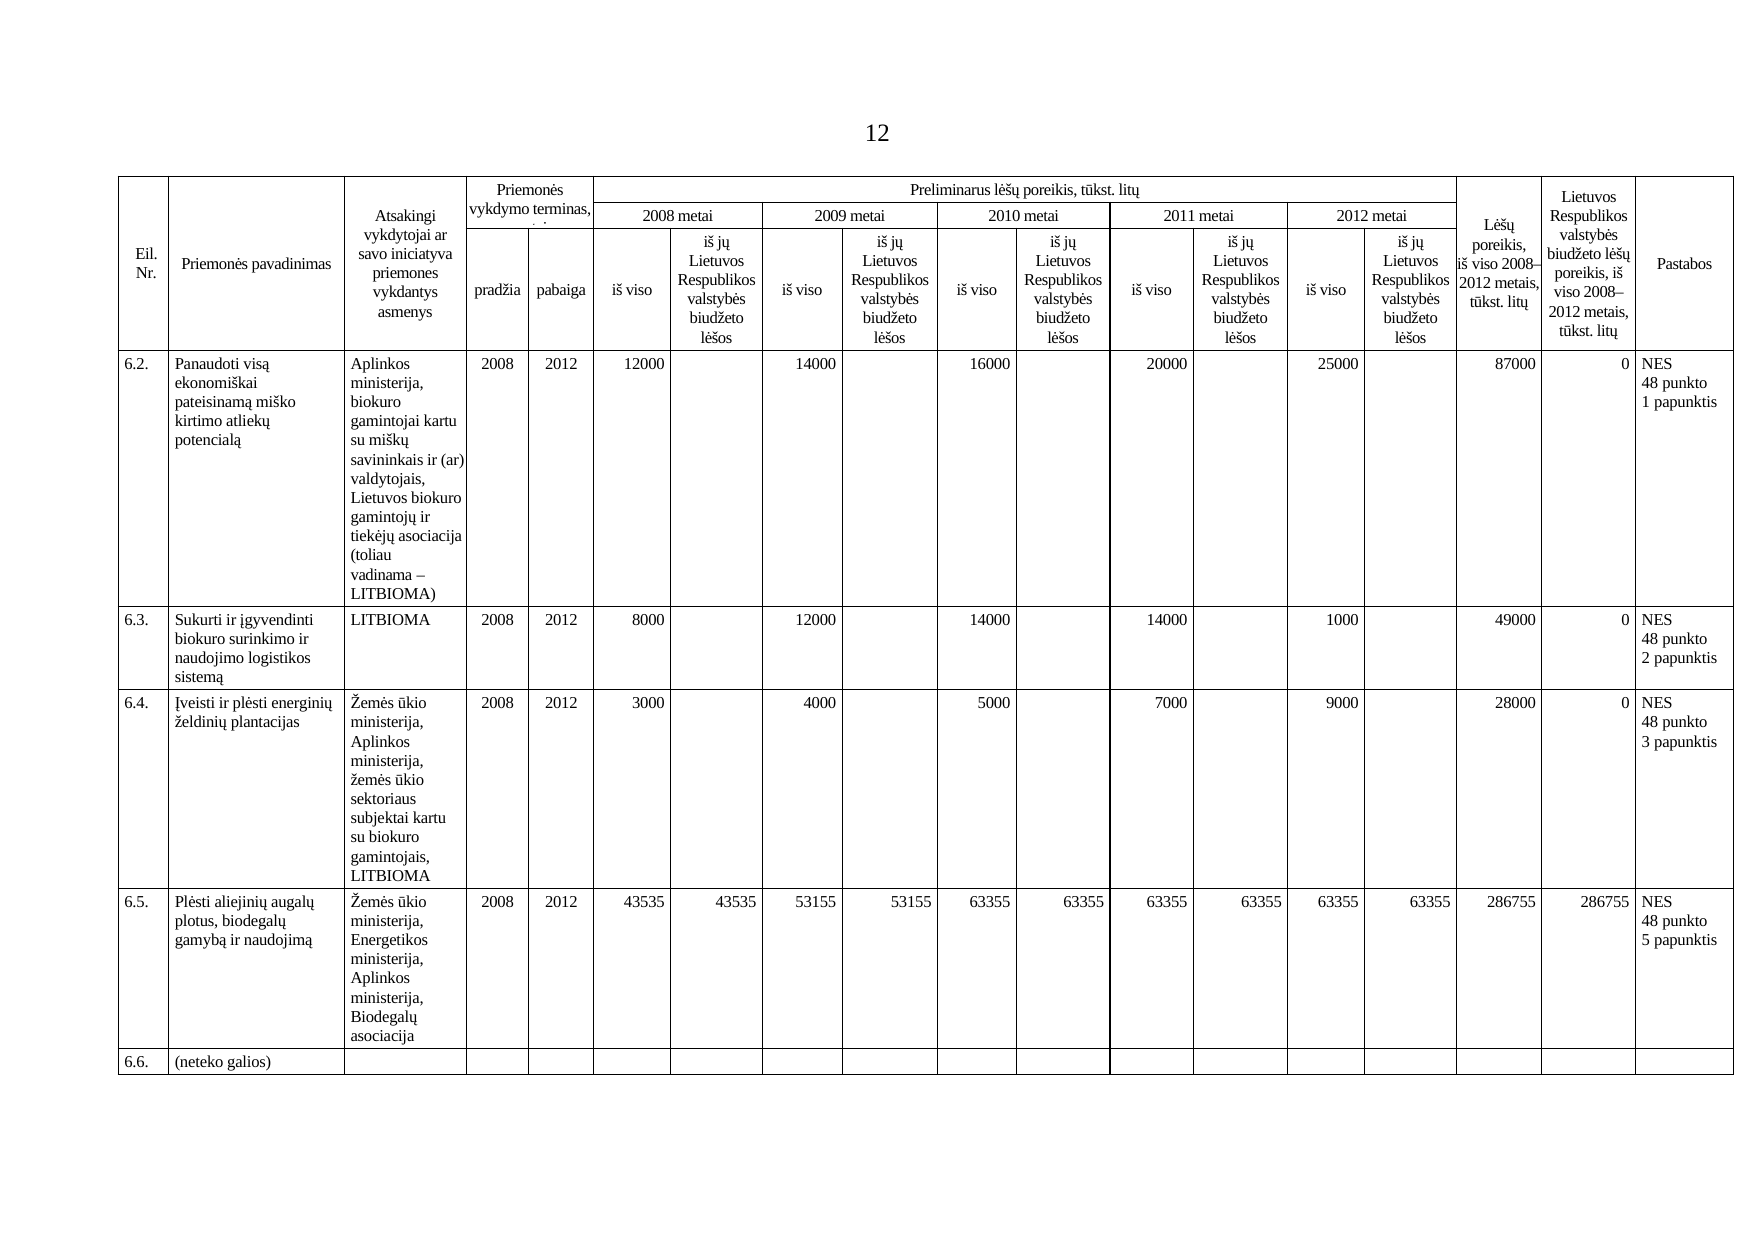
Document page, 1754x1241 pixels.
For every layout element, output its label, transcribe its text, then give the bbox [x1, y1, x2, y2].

table_cell 63355 [1288, 889, 1364, 1048]
table_cell 6.3. [119, 607, 168, 689]
table_cell 4000 [763, 690, 842, 888]
table_cell [671, 351, 762, 606]
table_cell iš jų Lietuvos Respublikos valstybės biudžeto lėšos [1194, 229, 1287, 349]
table_cell 43535 [671, 889, 762, 1048]
table_cell 2011 metai [1111, 203, 1287, 228]
table_cell 0 [1542, 690, 1635, 888]
table_cell 2012 [529, 351, 593, 606]
table_header Priemonės pavadinimas [169, 177, 344, 349]
table_cell pabaiga [529, 229, 593, 349]
table_cell iš viso [1111, 229, 1193, 349]
table_cell 2008 [467, 690, 528, 888]
table_cell 14000 [938, 607, 1016, 689]
table_cell [843, 607, 937, 689]
table_cell 8000 [594, 607, 670, 689]
table_cell [1111, 1049, 1193, 1074]
table_cell [671, 607, 762, 689]
table_cell 16000 [938, 351, 1016, 606]
table_header Eil. Nr. [119, 177, 168, 349]
table_cell 2012 metai [1288, 203, 1456, 228]
table_cell 12000 [594, 351, 670, 606]
table_cell [1194, 607, 1287, 689]
table_cell [843, 690, 937, 888]
table_cell NES 48 punkto 5 papunktis [1636, 889, 1733, 1048]
table_cell 14000 [1111, 607, 1193, 689]
table_cell [1194, 351, 1287, 606]
table_cell [843, 1049, 937, 1074]
table_cell [1542, 1049, 1635, 1074]
table_cell iš jų Lietuvos Respublikos valstybės biudžeto lėšos [671, 229, 762, 349]
table_cell 63355 [1111, 889, 1193, 1048]
table_cell Aplinkos ministerija, biokuro gamintojai kartu su miškų savininkais ir (ar) valdytojais, Lietuvos biokuro gamintojų ir tiekėjų asociacija (toliau vadinama – LITBIOMA) [345, 351, 466, 606]
table_cell iš viso [594, 229, 670, 349]
table_cell 25000 [1288, 351, 1364, 606]
table_cell 63355 [1365, 889, 1456, 1048]
table_header Lietuvos Respublikos valstybės biudžeto lėšų poreikis, iš viso 2008–2012 metais, tūkst. litų [1542, 177, 1635, 349]
table_cell [1365, 607, 1456, 689]
table_cell [594, 1049, 670, 1074]
table_cell 1000 [1288, 607, 1364, 689]
table_cell 12000 [763, 607, 842, 689]
table_cell Panaudoti visą ekonomiškai pateisinamą miško kirtimo atliekų potencialą [169, 351, 344, 606]
table_cell [763, 1049, 842, 1074]
table_header Preliminarus lėšų poreikis, tūkst. litų [594, 177, 1456, 202]
table_cell [1365, 351, 1456, 606]
table_cell Žemės ūkio ministerija, Aplinkos ministerija, žemės ūkio sektoriaus subjektai kartu su biokuro gamintojais, LITBIOMA [345, 690, 466, 888]
table_cell 20000 [1111, 351, 1193, 606]
table_cell 2010 metai [938, 203, 1109, 228]
table_cell 2012 [529, 607, 593, 689]
table_cell Sukurti ir įgyvendinti biokuro surinkimo ir naudojimo logistikos sistemą [169, 607, 344, 689]
table_cell 87000 [1457, 351, 1541, 606]
table_cell 49000 [1457, 607, 1541, 689]
table_cell iš jų Lietuvos Respublikos valstybės biudžeto lėšos [1017, 229, 1109, 349]
table_cell NES 48 punkto 1 papunktis [1636, 351, 1733, 606]
table_cell [1457, 1049, 1541, 1074]
table_cell iš viso [1288, 229, 1364, 349]
table_cell 53155 [763, 889, 842, 1048]
table_cell [345, 1049, 466, 1074]
table_cell 7000 [1111, 690, 1193, 888]
table_cell NES 48 punkto 3 papunktis [1636, 690, 1733, 888]
table_cell 6.2. [119, 351, 168, 606]
table_header Lėšų poreikis, iš viso 2008–2012 metais, tūkst. litų [1457, 177, 1541, 349]
table_cell 63355 [1017, 889, 1109, 1048]
table_cell (neteko galios) [169, 1049, 344, 1074]
table_cell NES 48 punkto 2 papunktis [1636, 607, 1733, 689]
table_cell [1017, 690, 1109, 888]
table_header Atsakingi vykdytojai ar savo iniciatyva priemones vykdantys asmenys [345, 177, 466, 349]
table_cell iš viso [763, 229, 842, 349]
table_cell iš jų Lietuvos Respublikos valstybės biudžeto lėšos [1365, 229, 1456, 349]
table_cell [938, 1049, 1016, 1074]
table_cell 286755 [1542, 889, 1635, 1048]
table_cell Žemės ūkio ministerija, Energetikos ministerija, Aplinkos ministerija, Biodegalų asociacija [345, 889, 466, 1048]
table_cell 14000 [763, 351, 842, 606]
table_cell [1017, 607, 1109, 689]
table_cell 2008 [467, 351, 528, 606]
table_cell [1194, 1049, 1287, 1074]
table_cell 3000 [594, 690, 670, 888]
table_cell 6.5. [119, 889, 168, 1048]
table_cell 2008 [467, 607, 528, 689]
table_cell 63355 [938, 889, 1016, 1048]
table_cell 2012 [529, 690, 593, 888]
table_cell Plėsti aliejinių augalų plotus, biodegalų gamybą ir naudojimą [169, 889, 344, 1048]
table_cell [671, 690, 762, 888]
table_cell [1636, 1049, 1733, 1074]
table_cell 2009 metai [763, 203, 937, 228]
table_cell [1017, 351, 1109, 606]
table_cell [1365, 1049, 1456, 1074]
table_cell [843, 351, 937, 606]
table_cell [1288, 1049, 1364, 1074]
table_cell LITBIOMA [345, 607, 466, 689]
table_cell 28000 [1457, 690, 1541, 888]
table_cell 6.4. [119, 690, 168, 888]
table_cell 43535 [594, 889, 670, 1048]
table_cell 53155 [843, 889, 937, 1048]
table_cell 0 [1542, 607, 1635, 689]
table_cell [1365, 690, 1456, 888]
table_header Pastabos [1636, 177, 1733, 349]
table_cell 6.6. [119, 1049, 168, 1074]
table_cell pradžia [467, 229, 528, 349]
table_cell Įveisti ir plėsti energinių želdinių plantacijas [169, 690, 344, 888]
table_cell 0 [1542, 351, 1635, 606]
table_cell 286755 [1457, 889, 1541, 1048]
table_cell [1017, 1049, 1109, 1074]
table_cell 2008 metai [594, 203, 762, 228]
table_cell 2008 [467, 889, 528, 1048]
table_cell [1194, 690, 1287, 888]
table_cell 5000 [938, 690, 1016, 888]
table_cell [467, 1049, 528, 1074]
table_cell [529, 1049, 593, 1074]
table_cell 63355 [1194, 889, 1287, 1048]
table_cell 9000 [1288, 690, 1364, 888]
table_cell [671, 1049, 762, 1074]
table_cell iš viso [938, 229, 1016, 349]
table_header Priemonės vykdymo terminas, metai [467, 177, 593, 228]
table_cell 2012 [529, 889, 593, 1048]
table_cell iš jų Lietuvos Respublikos valstybės biudžeto lėšos [843, 229, 937, 349]
